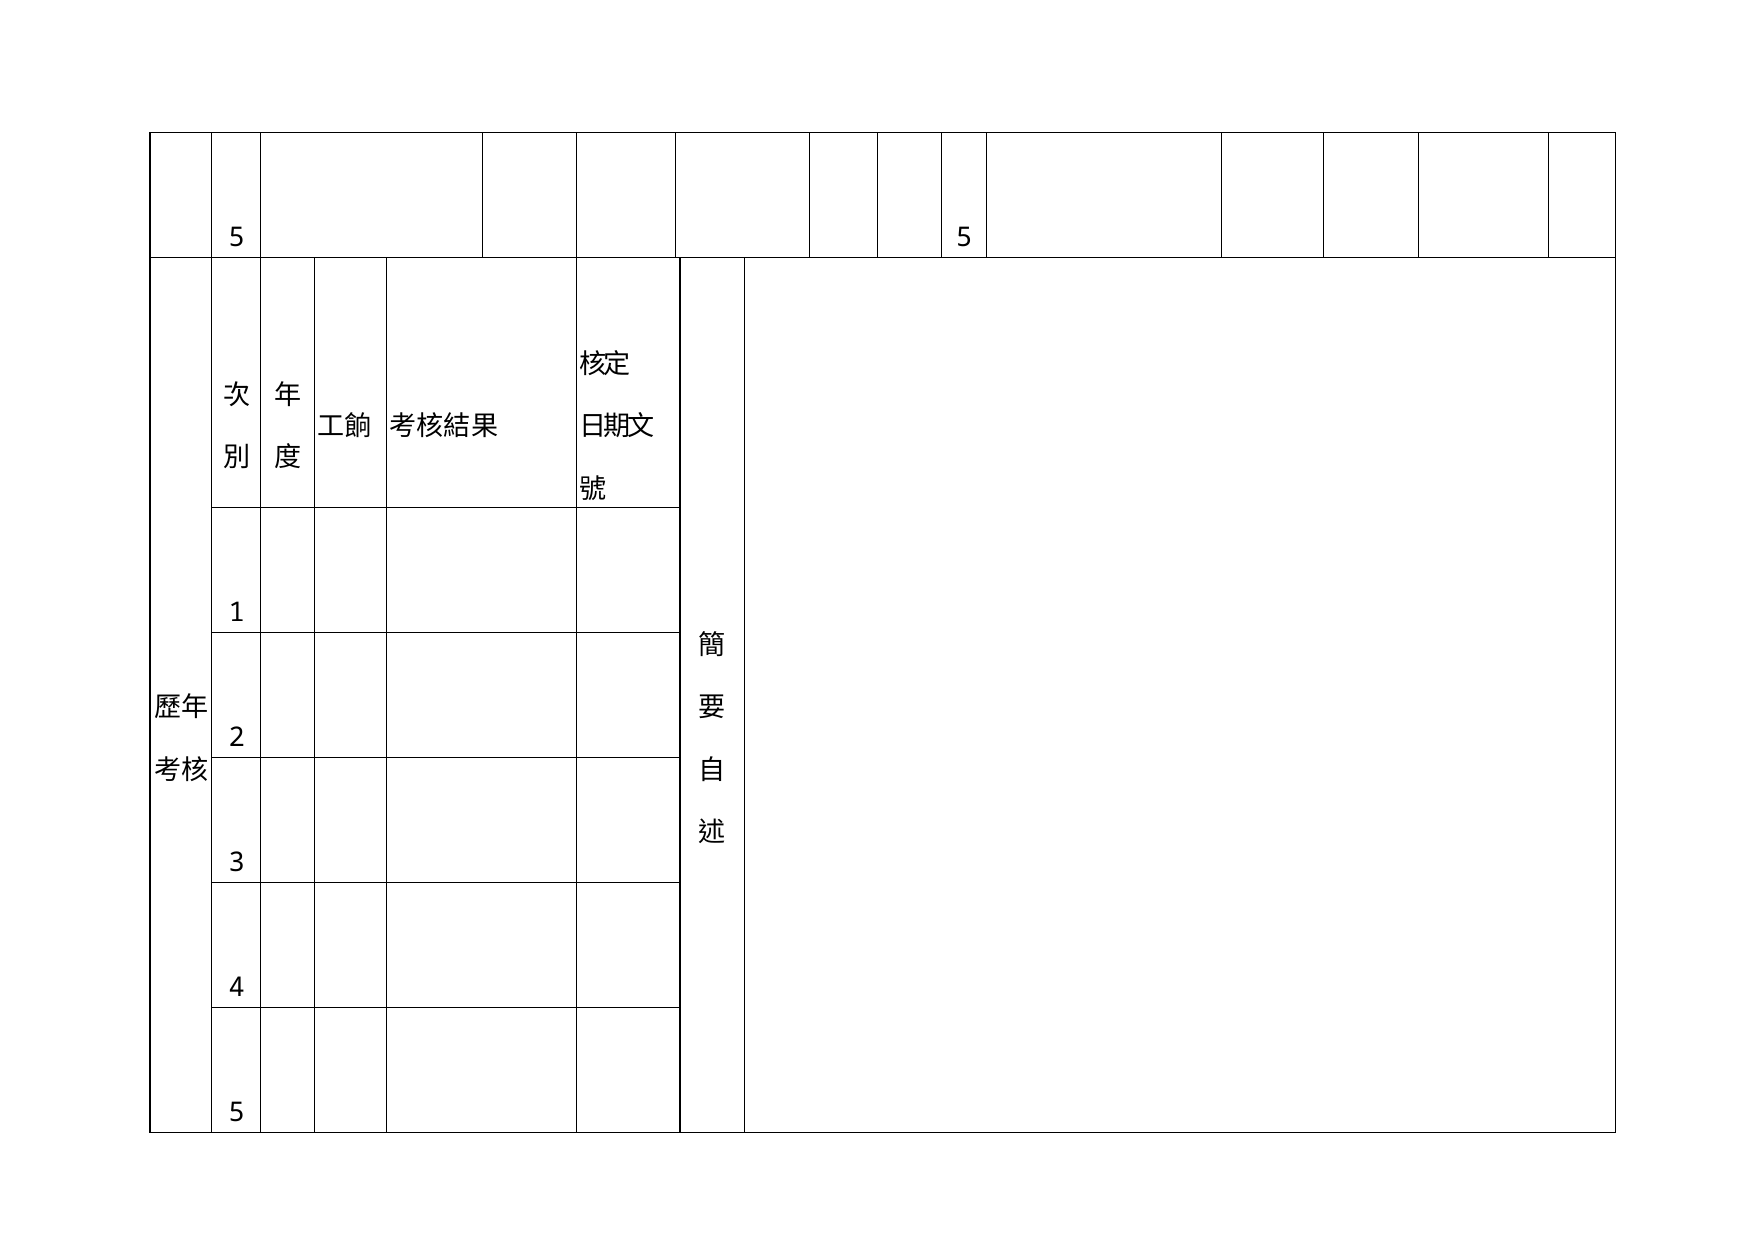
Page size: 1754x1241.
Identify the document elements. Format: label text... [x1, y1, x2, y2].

table_cell [387, 633, 576, 757]
table_cell [151, 133, 211, 257]
table_cell [387, 883, 576, 1007]
table_cell [387, 1008, 576, 1132]
table_cell [1324, 133, 1418, 257]
table_cell [577, 633, 679, 757]
table_cell [577, 758, 679, 882]
table_cell [1549, 133, 1615, 257]
table_cell [676, 133, 809, 257]
table_cell [261, 508, 314, 632]
table_cell [261, 883, 314, 1007]
table_cell [1222, 133, 1323, 257]
table_cell [577, 883, 679, 1007]
table_cell 1 [212, 508, 260, 632]
table_cell [1419, 133, 1548, 257]
table_cell 5 [212, 133, 260, 257]
table_cell [315, 1008, 386, 1132]
table_cell [315, 883, 386, 1007]
table_cell 5 [942, 133, 986, 257]
table_cell 核定 日期文號 [577, 258, 679, 507]
table_cell [483, 133, 576, 257]
table_cell [577, 1008, 679, 1132]
table_cell [315, 508, 386, 632]
table_cell [387, 508, 576, 632]
table_cell [261, 133, 482, 257]
table_cell 簡 要 自 述 [681, 258, 744, 1132]
table_cell [315, 758, 386, 882]
table_cell 5 [212, 1008, 260, 1132]
table_cell [387, 758, 576, 882]
table_cell 歷年 考核 [151, 258, 211, 1132]
table_cell 4 [212, 883, 260, 1007]
table_cell [315, 633, 386, 757]
table_cell 年度 [261, 258, 314, 507]
table_cell [261, 1008, 314, 1132]
table_cell [577, 133, 675, 257]
table_cell 3 [212, 758, 260, 882]
table_cell 工餉 [315, 258, 386, 507]
table_cell 2 [212, 633, 260, 757]
table_cell [810, 133, 877, 257]
table_cell [987, 133, 1221, 257]
table_cell [261, 758, 314, 882]
table_cell [745, 258, 1615, 1132]
table_cell [878, 133, 941, 257]
table_cell [261, 633, 314, 757]
table_cell 考核結果 [387, 258, 576, 507]
table_cell 次別 [212, 258, 260, 507]
table_cell [577, 508, 679, 632]
